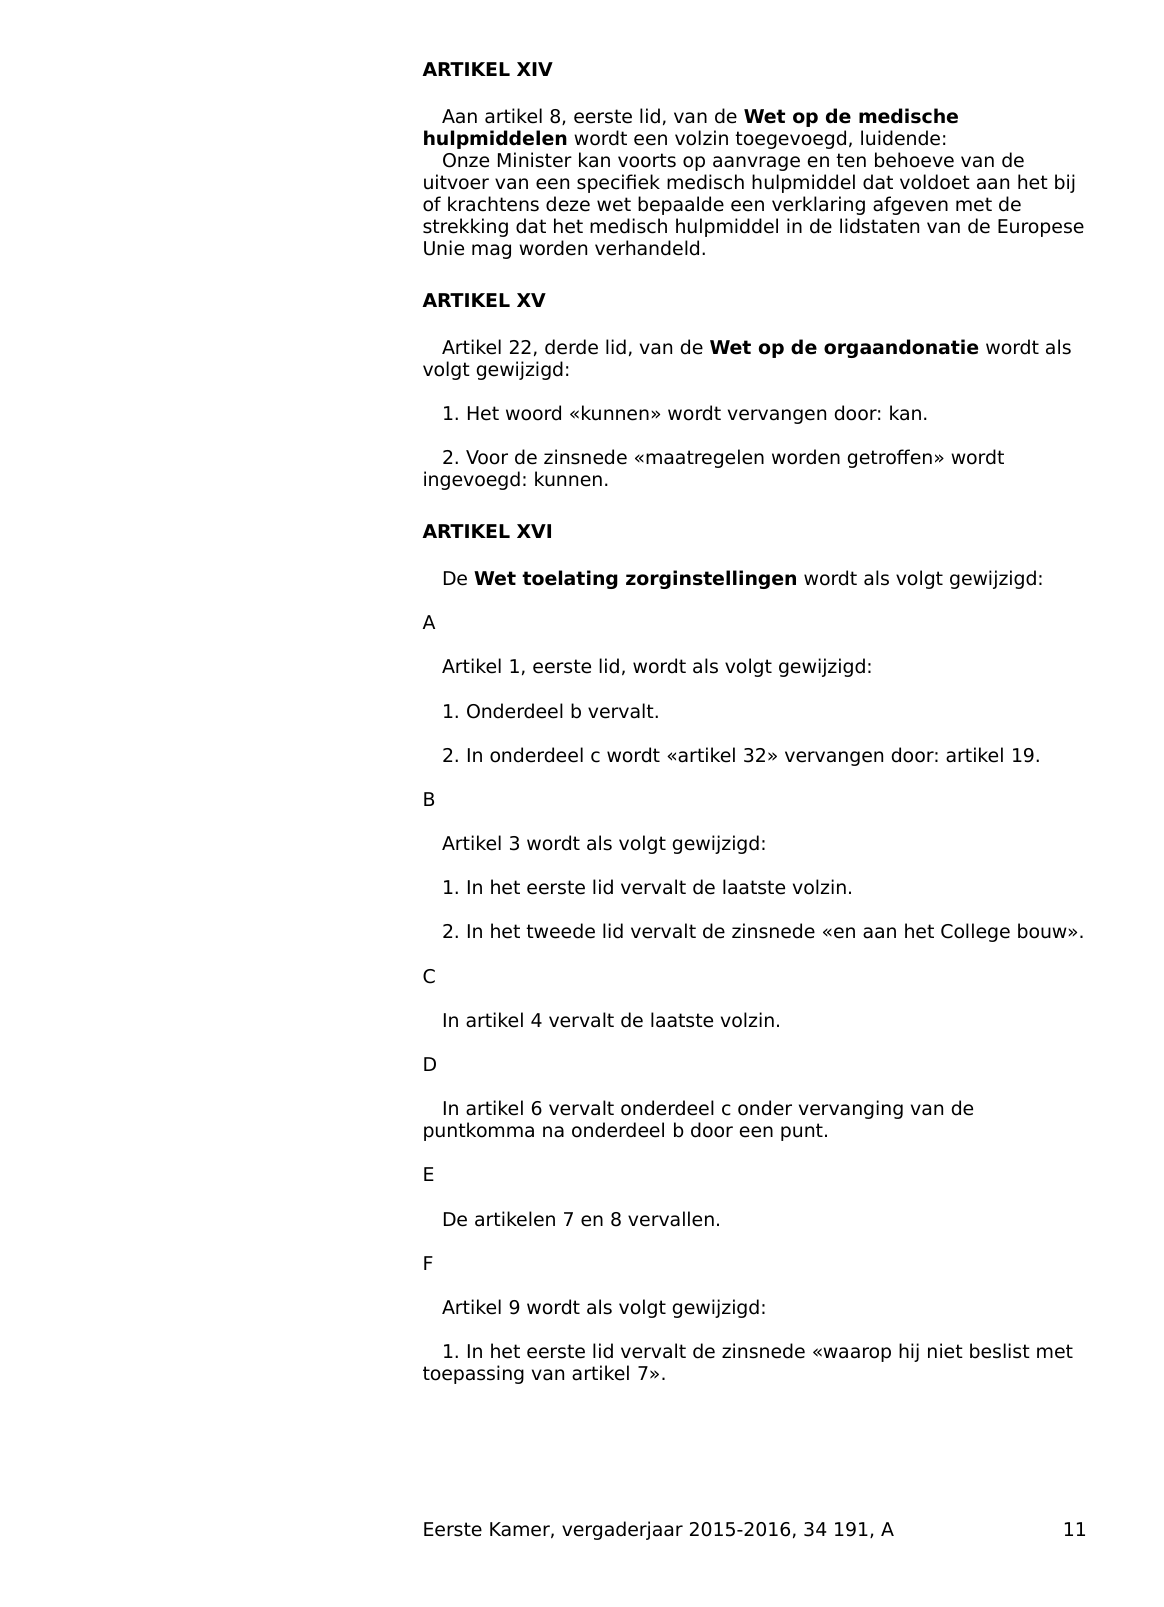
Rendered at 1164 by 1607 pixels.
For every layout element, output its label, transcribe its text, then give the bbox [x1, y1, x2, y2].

subtitle ARTIKEL XV [422, 290, 1087, 312]
text E [422, 1164, 1087, 1186]
text 2. In het tweede lid vervalt de zinsnede «en aan het College bouw». [422, 921, 1087, 943]
text 1. In het eerste lid vervalt de laatste volzin. [422, 877, 1087, 899]
text 2. Voor de zinsnede «maatregelen worden getroffen» wordt ingevoegd: kunnen. [422, 447, 1087, 491]
subtitle ARTIKEL XIV [422, 59, 1087, 81]
text B [422, 789, 1087, 811]
text Artikel 22, derde lid, van de Wet op de orgaandonatie wordt als volgt gewijzigd: [422, 337, 1087, 381]
text D [422, 1054, 1087, 1076]
text In artikel 6 vervalt onderdeel c onder vervanging van de puntkomma na onderdeel b door een punt. [422, 1098, 1087, 1142]
text In artikel 4 vervalt de laatste volzin. [422, 1010, 1087, 1032]
text Aan artikel 8, eerste lid, van de Wet op de medische hulpmiddelen wordt een volzin toegevoegd, luidende: [422, 106, 1087, 150]
text De Wet toelating zorginstellingen wordt als volgt gewijzigd: [422, 568, 1087, 590]
text 1. Onderdeel b vervalt. [422, 701, 1087, 723]
text Artikel 9 wordt als volgt gewijzigd: [422, 1297, 1087, 1319]
text De artikelen 7 en 8 vervallen. [422, 1208, 1087, 1230]
text C [422, 966, 1087, 988]
text 2. In onderdeel c wordt «artikel 32» vervangen door: artikel 19. [422, 745, 1087, 767]
text Artikel 3 wordt als volgt gewijzigd: [422, 833, 1087, 855]
text Artikel 1, eerste lid, wordt als volgt gewijzigd: [422, 656, 1087, 678]
text Onze Minister kan voorts op aanvrage en ten behoeve van de uitvoer van een specifiek medisch hulpmiddel dat voldoet aan het bij of krachtens deze wet bepaalde een verklaring afgeven met de strekking dat het medisch hulpmiddel in de lidstaten van de Europese Unie mag worden verhandeld. [422, 150, 1087, 260]
text F [422, 1253, 1087, 1274]
text A [422, 612, 1087, 634]
text 1. Het woord «kunnen» wordt vervangen door: kan. [422, 403, 1087, 425]
text 1. In het eerste lid vervalt de zinsnede «waarop hij niet beslist met toepassing van artikel 7». [422, 1341, 1087, 1385]
subtitle ARTIKEL XVI [422, 521, 1087, 543]
